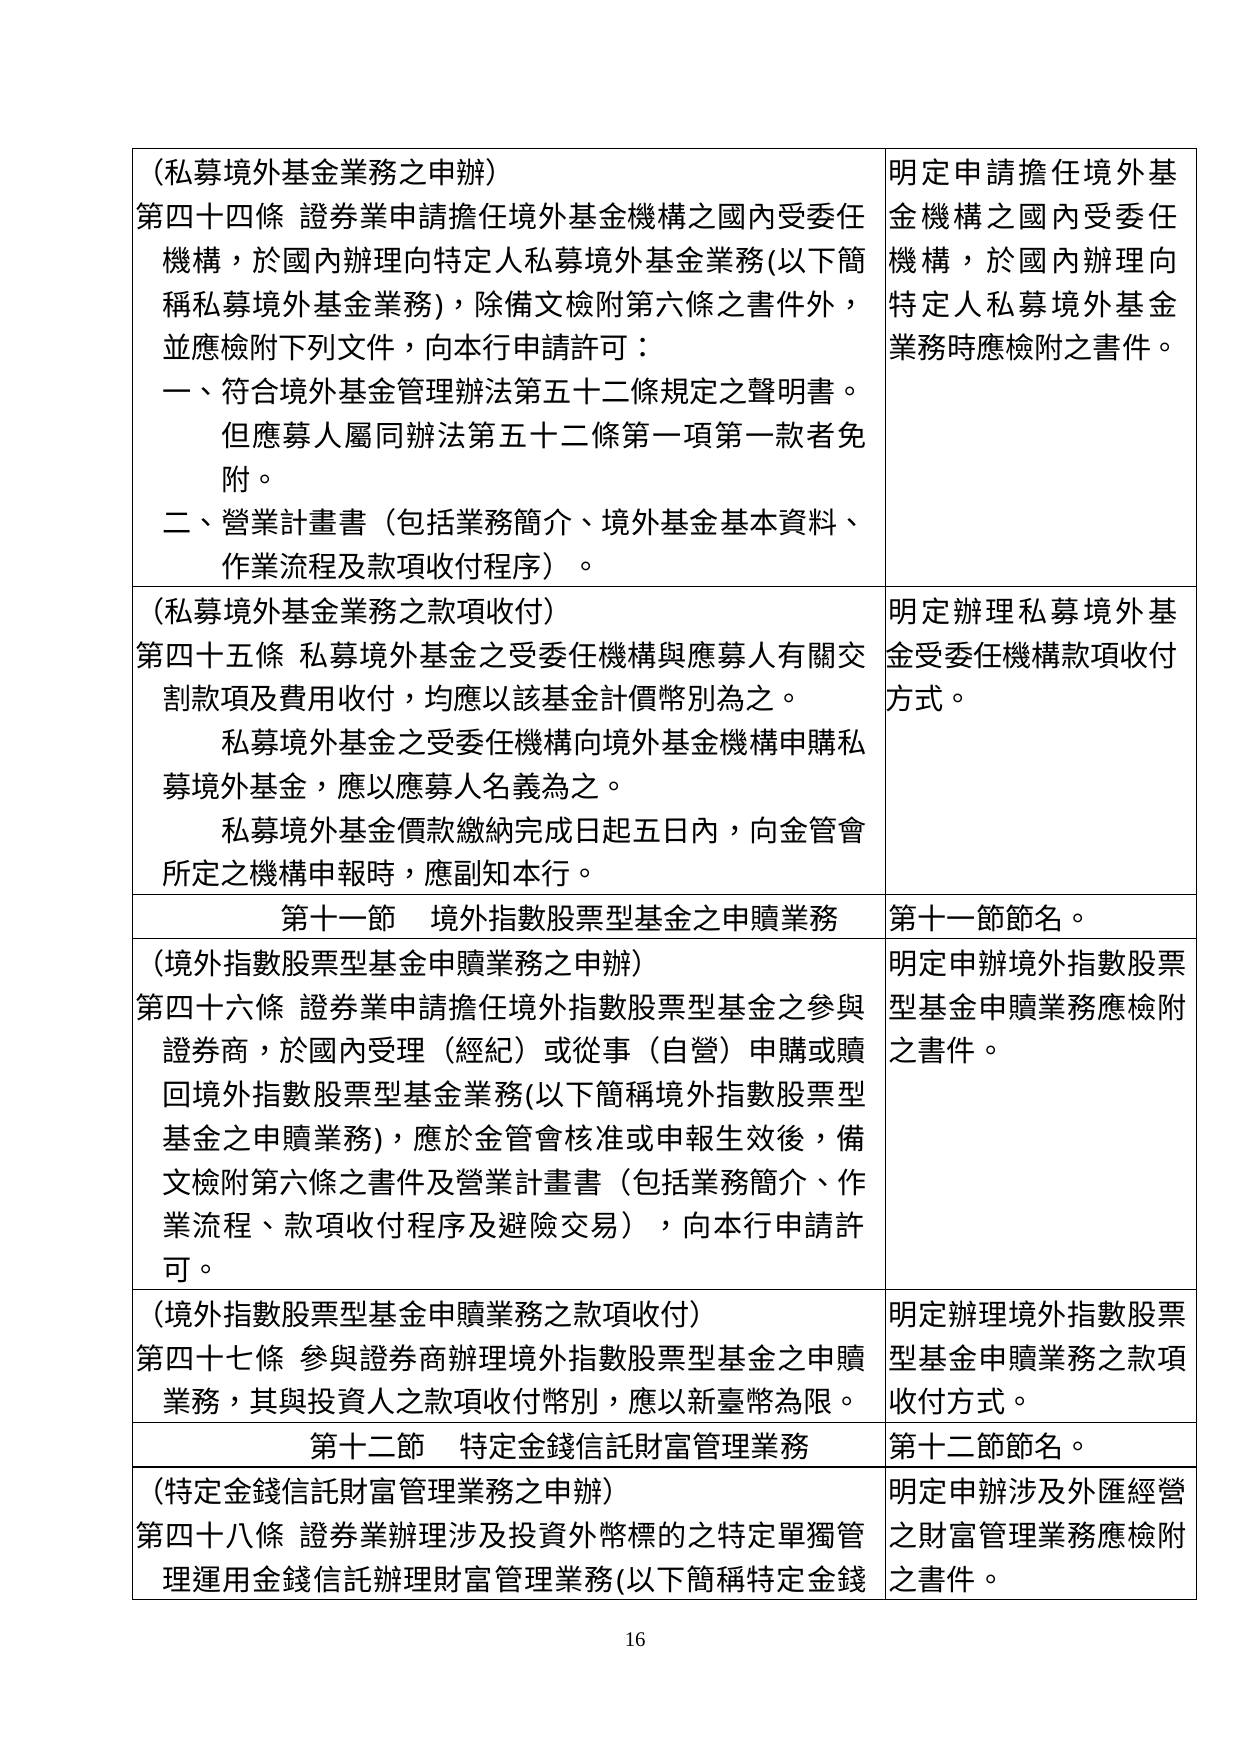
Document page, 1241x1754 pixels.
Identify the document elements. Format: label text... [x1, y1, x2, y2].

table_cell （境外指數股票型基金申贖業務之申辦） 第四十六條 證券業申請擔任境外指數股票型基金之參與證券商，於國內受理（經紀）或從事（自營）申購或贖回境外指數股票型基金業務(以下簡稱境外指數股票型基金之申贖業務)，應於金管會核准或申報生效後，備文檢附第六條之書件及營業計畫書（包括業務簡介、作業流程、款項收付程序及避險交易），向本行申請許可。 [133, 939, 885, 1289]
table_cell 明定辦理境外指數股票型基金申贖業務之款項收付方式。 [886, 1290, 1196, 1422]
table_cell 特定金錢信託財富管理業務 [133, 1423, 885, 1466]
table_cell 明定申辦涉及外匯經營之財富管理業務應檢附之書件。 [886, 1468, 1196, 1599]
table_cell 第十二節節名。 [886, 1423, 1196, 1466]
table_cell 明定申辦境外指數股票型基金申贖業務應檢附之書件。 [886, 939, 1196, 1289]
table_cell 明定辦理私募境外基金受委任機構款項收付方式。 [886, 587, 1196, 893]
table_cell 境外指數股票型基金之申贖業務 [133, 895, 885, 938]
table_cell （私募境外基金業務之款項收付） 第四十五條 私募境外基金之受委任機構與應募人有關交割款項及費用收付，均應以該基金計價幣別為之。 私募境外基金之受委任機構向境外基金機構申購私募境外基金，應以應募人名義為之。 私募境外基金價款繳納完成日起五日內，向金管會所定之機構申報時，應副知本行。 [133, 587, 885, 893]
table_cell 第十一節節名。 [886, 895, 1196, 938]
table_cell （特定金錢信託財富管理業務之申辦） 第四十八條 證券業辦理涉及投資外幣標的之特定單獨管理運用金錢信託辦理財富管理業務(以下簡稱特定金錢 [133, 1468, 885, 1599]
table_cell （境外指數股票型基金申贖業務之款項收付） 第四十七條 參與證券商辦理境外指數股票型基金之申贖業務，其與投資人之款項收付幣別，應以新臺幣為限。 [133, 1290, 885, 1422]
table_cell 明定申請擔任境外基金機構之國內受委任機構，於國內辦理向特定人私募境外基金業務時應檢附之書件。 [886, 149, 1196, 586]
table_cell （私募境外基金業務之申辦） 第四十四條 證券業申請擔任境外基金機構之國內受委任機構，於國內辦理向特定人私募境外基金業務(以下簡稱私募境外基金業務)，除備文檢附第六條之書件外，並應檢附下列文件，向本行申請許可： 符合境外基金管理辦法第五十二條規定之聲明書。但應募人屬同辦法第五十二條第一項第一款者免附。 營業計畫書（包括業務簡介、境外基金基本資料、作業流程及款項收付程序）。 [133, 149, 885, 586]
